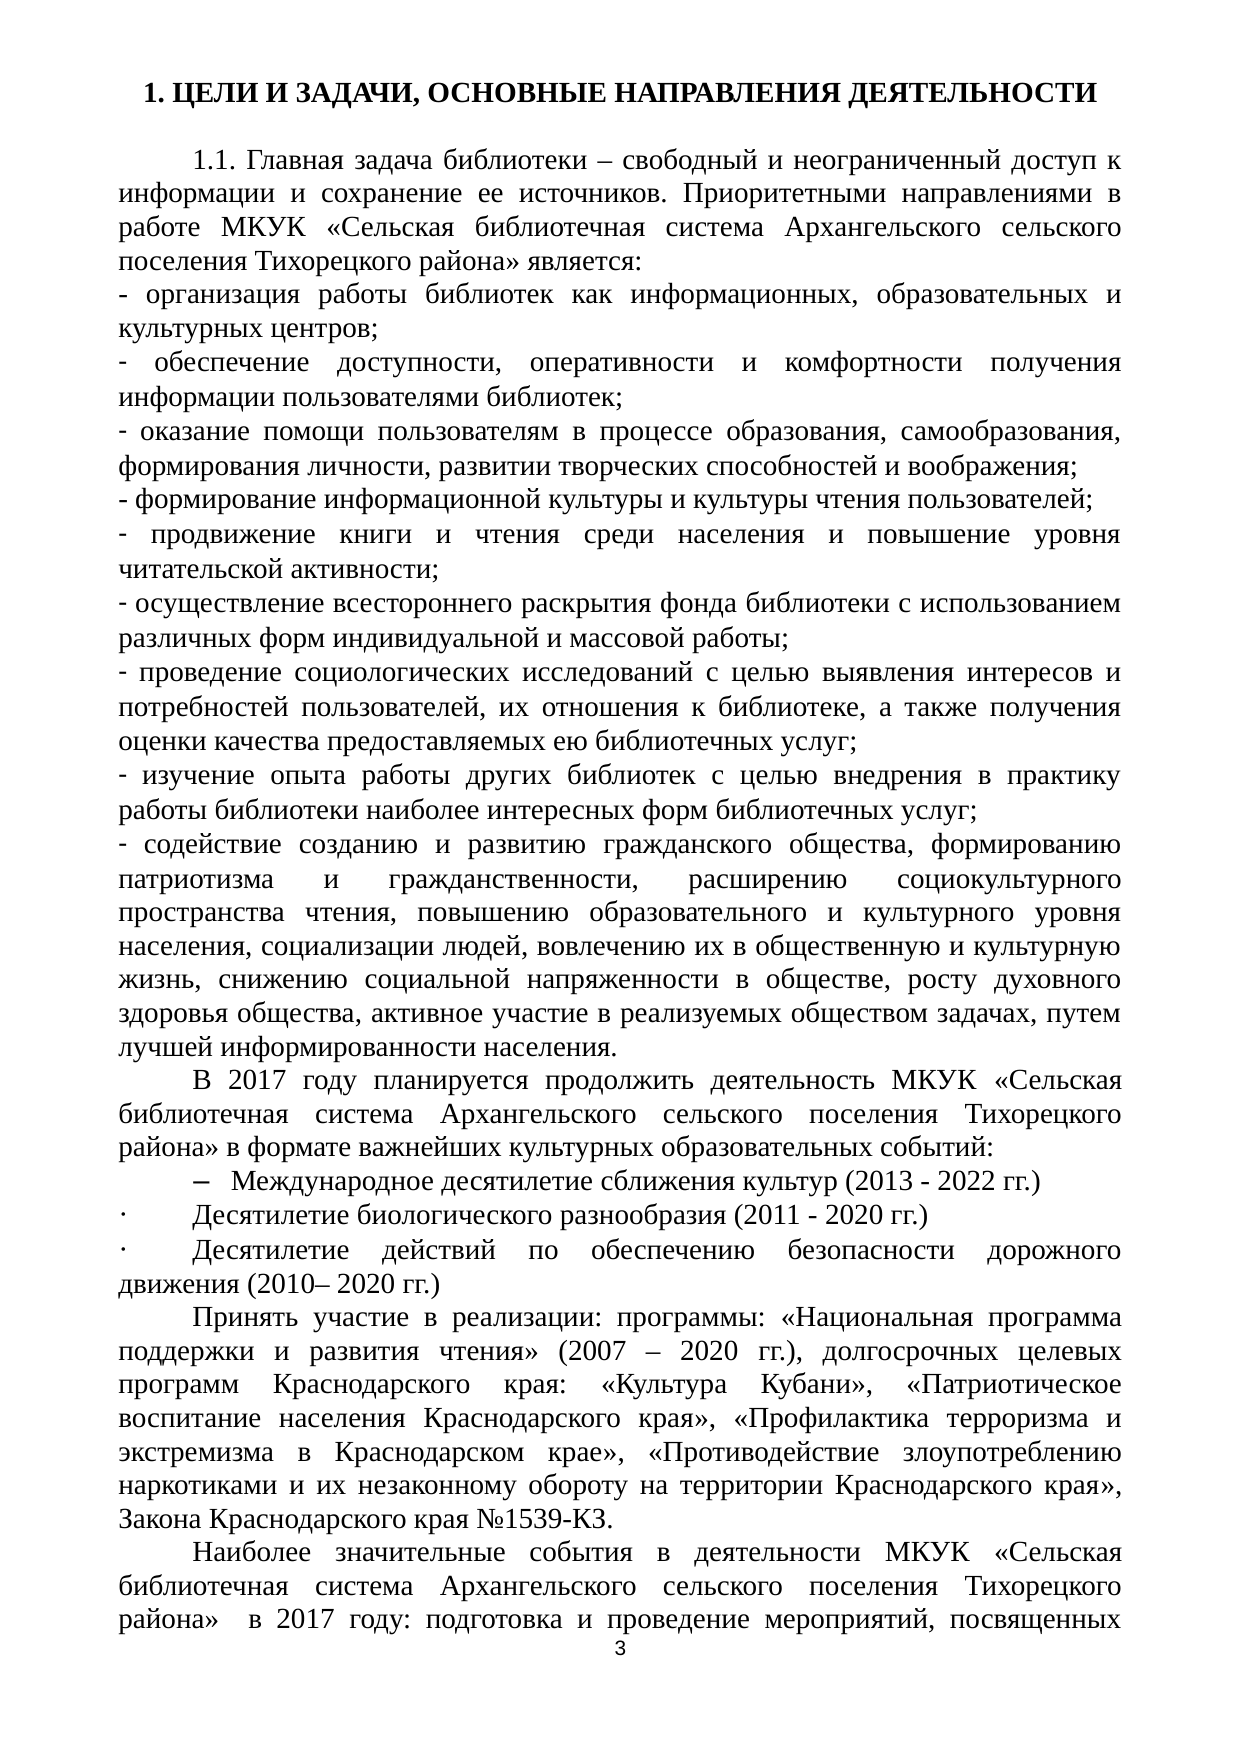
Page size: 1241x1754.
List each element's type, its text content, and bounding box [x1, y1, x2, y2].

text В 2017 году планируется продолжить деятельность МКУК «Сельская библиотечная система Архангельского сельского поселения Тихорецкого района» в формате важнейших культурных образовательных событий: [118, 1062, 1122, 1163]
list Десятилетие биологического разнообразия (2011 - 2020 гг.) [118, 1197, 1122, 1231]
text - осуществление всестороннего раскрытия фонда библиотеки с использованием различных форм индивидуальной и массовой работы; [118, 584, 1122, 653]
text - организация работы библиотек как информационных, образовательных и культурных центров; [118, 276, 1122, 343]
text Принять участие в реализации: программы: «Национальная программа поддержки и развития чтения» (2007 – 2020 гг.), долгосрочных целевых программ Краснодарского края: «Культура Кубани», «Патриотическое воспитание населения Краснодарского края», «Профилактика терроризма и экстремизма в Краснодарском крае», «Противодействие злоупотреблению наркотиками и их незаконному обороту на территории Краснодарского края», Закона Краснодарского края №1539-КЗ. [118, 1299, 1122, 1534]
text - продвижение книги и чтения среди населения и повышение уровня читательской активности; [118, 515, 1122, 584]
text 1. ЦЕЛИ И ЗАДАЧИ, ОСНОВНЫЕ НАПРАВЛЕНИЯ ДЕЯТЕЛЬНОСТИ [118, 75, 1122, 108]
text - изучение опыта работы других библиотек с целью внедрения в практику работы библиотеки наиболее интересных форм библиотечных услуг; [118, 756, 1122, 825]
text - содействие созданию и развитию гражданского общества, формированию патриотизма и гражданственности, расширению социокультурного пространства чтения, повышению образовательного и культурного уровня населения, социализации людей, вовлечению их в общественную и культурную жизнь, снижению социальной напряженности в обществе, росту духовного здоровья общества, активное участие в реализуемых обществом задачах, путем лучшей информированности населения. [118, 825, 1122, 1062]
text 1.1. Главная задача библиотеки – свободный и неограниченный доступ к информации и сохранение ее источников. Приоритетными направлениями в работе МКУК «Сельская библиотечная система Архангельского сельского поселения Тихорецкого района» является: [118, 142, 1122, 276]
text Наиболее значительные события в деятельности МКУК «Сельская библиотечная система Архангельского сельского поселения Тихорецкого района» в 2017 году: подготовка и проведение мероприятий, посвященных [118, 1534, 1122, 1635]
text - обеспечение доступности, оперативности и комфортности получения информации пользователями библиотек; [118, 343, 1122, 412]
text - проведение социологических исследований с целью выявления интересов и потребностей пользователей, их отношения к библиотеке, а также получения оценки качества предоставляемых ею библиотечных услуг; [118, 653, 1122, 756]
list Десятилетие действий по обеспечению безопасности дорожного движения (2010– 2020 гг.) [118, 1231, 1122, 1299]
text - формирование информационной культуры и культуры чтения пользователей; [118, 482, 1122, 515]
text - оказание помощи пользователям в процессе образования, самообразования, формирования личности, развитии творческих способностей и воображения; [118, 412, 1122, 482]
list Международное десятилетие сближения культур (2013 - 2022 гг.) [193, 1163, 1122, 1197]
